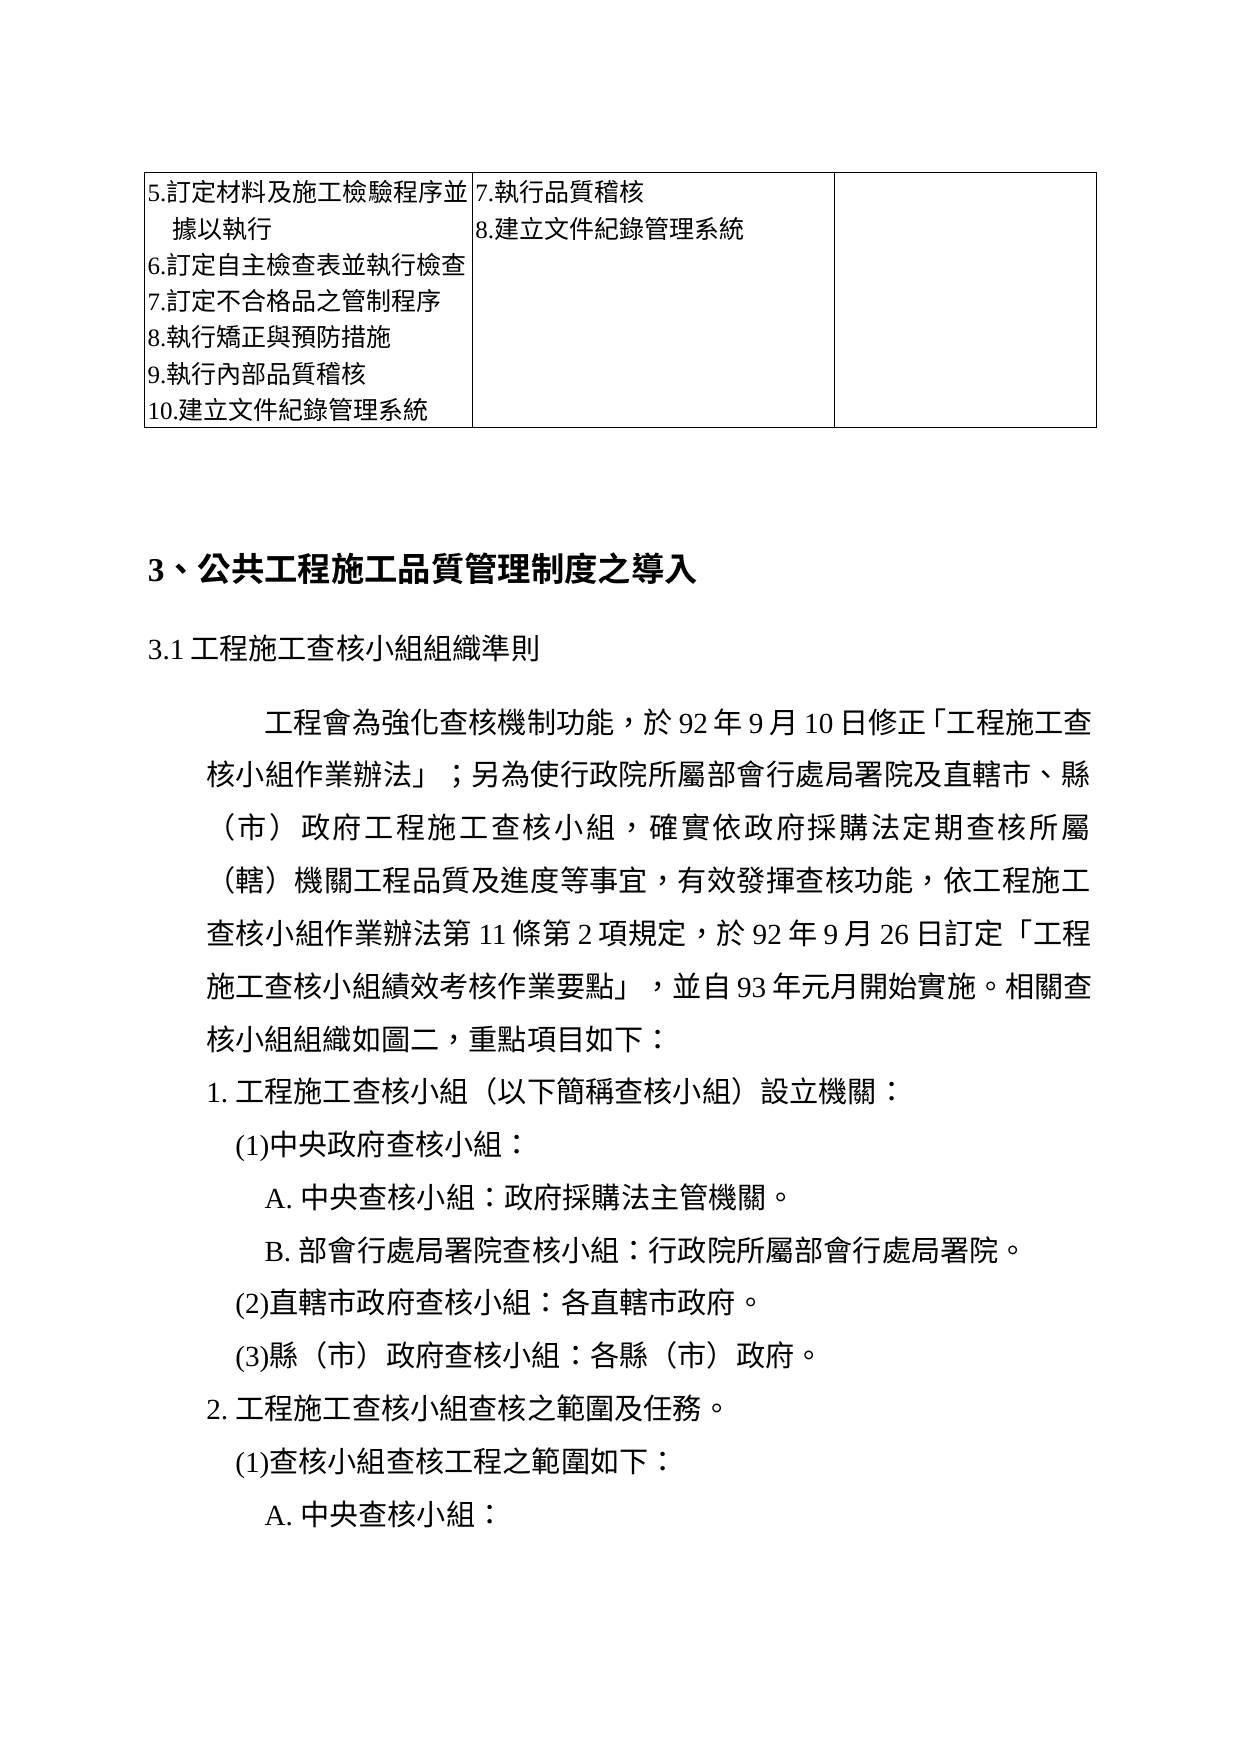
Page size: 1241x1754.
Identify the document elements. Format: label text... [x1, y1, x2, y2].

text B. 部會行處局署院查核小組：行政院所屬部會行處局署院。 [264, 1227, 1092, 1269]
subtitle 公共工程施工品質管理制度之導入 [148, 543, 1092, 591]
text (3)縣（市）政府查核小組：各縣（市）政府。 [235, 1333, 1092, 1375]
text (1)中央政府查核小組： [235, 1122, 1092, 1164]
text (2)直轄市政府查核小組：各直轄市政府。 [235, 1280, 1092, 1322]
subtitle 3.1工程施工查核小組組織準則 [148, 625, 1092, 668]
text 工程會為強化查核機制功能，於92年9月10日修正「工程施工查核小組作業辦法」；另為使行政院所屬部會行處局署院及直轄市、縣（市）政府工程施工查核小組，確實依政府採購法定期查核所屬（轄）機關工程品質及進度等事宜，有效發揮查核功能，依工程施工查核小組作業辦法第11條第2項規定，於92年9月26日訂定「工程施工查核小組績效考核作業要點」，並自93年元月開始實施。相關查核小組組織如圖二，重點項目如下： [206, 699, 1092, 1058]
table_cell 5.訂定材料及施工檢驗程序並據以執行 6.訂定自主檢查表並執行檢查 7.訂定不合格品之管制程序 8.執行矯正與預防措施 9.執行內部品質稽核 10.建立文件紀錄管理系統 [145, 173, 472, 427]
text 2. 工程施工查核小組查核之範圍及任務。 [206, 1386, 1092, 1428]
table_cell 7.執行品質稽核 8.建立文件紀錄管理系統 [473, 173, 834, 427]
text 1. 工程施工查核小組（以下簡稱查核小組）設立機關： [206, 1069, 1092, 1111]
text (1)查核小組查核工程之範圍如下： [235, 1438, 1092, 1481]
text A. 中央查核小組： [264, 1491, 1092, 1534]
text A. 中央查核小組：政府採購法主管機關。 [264, 1174, 1092, 1217]
table_cell [835, 173, 1096, 427]
